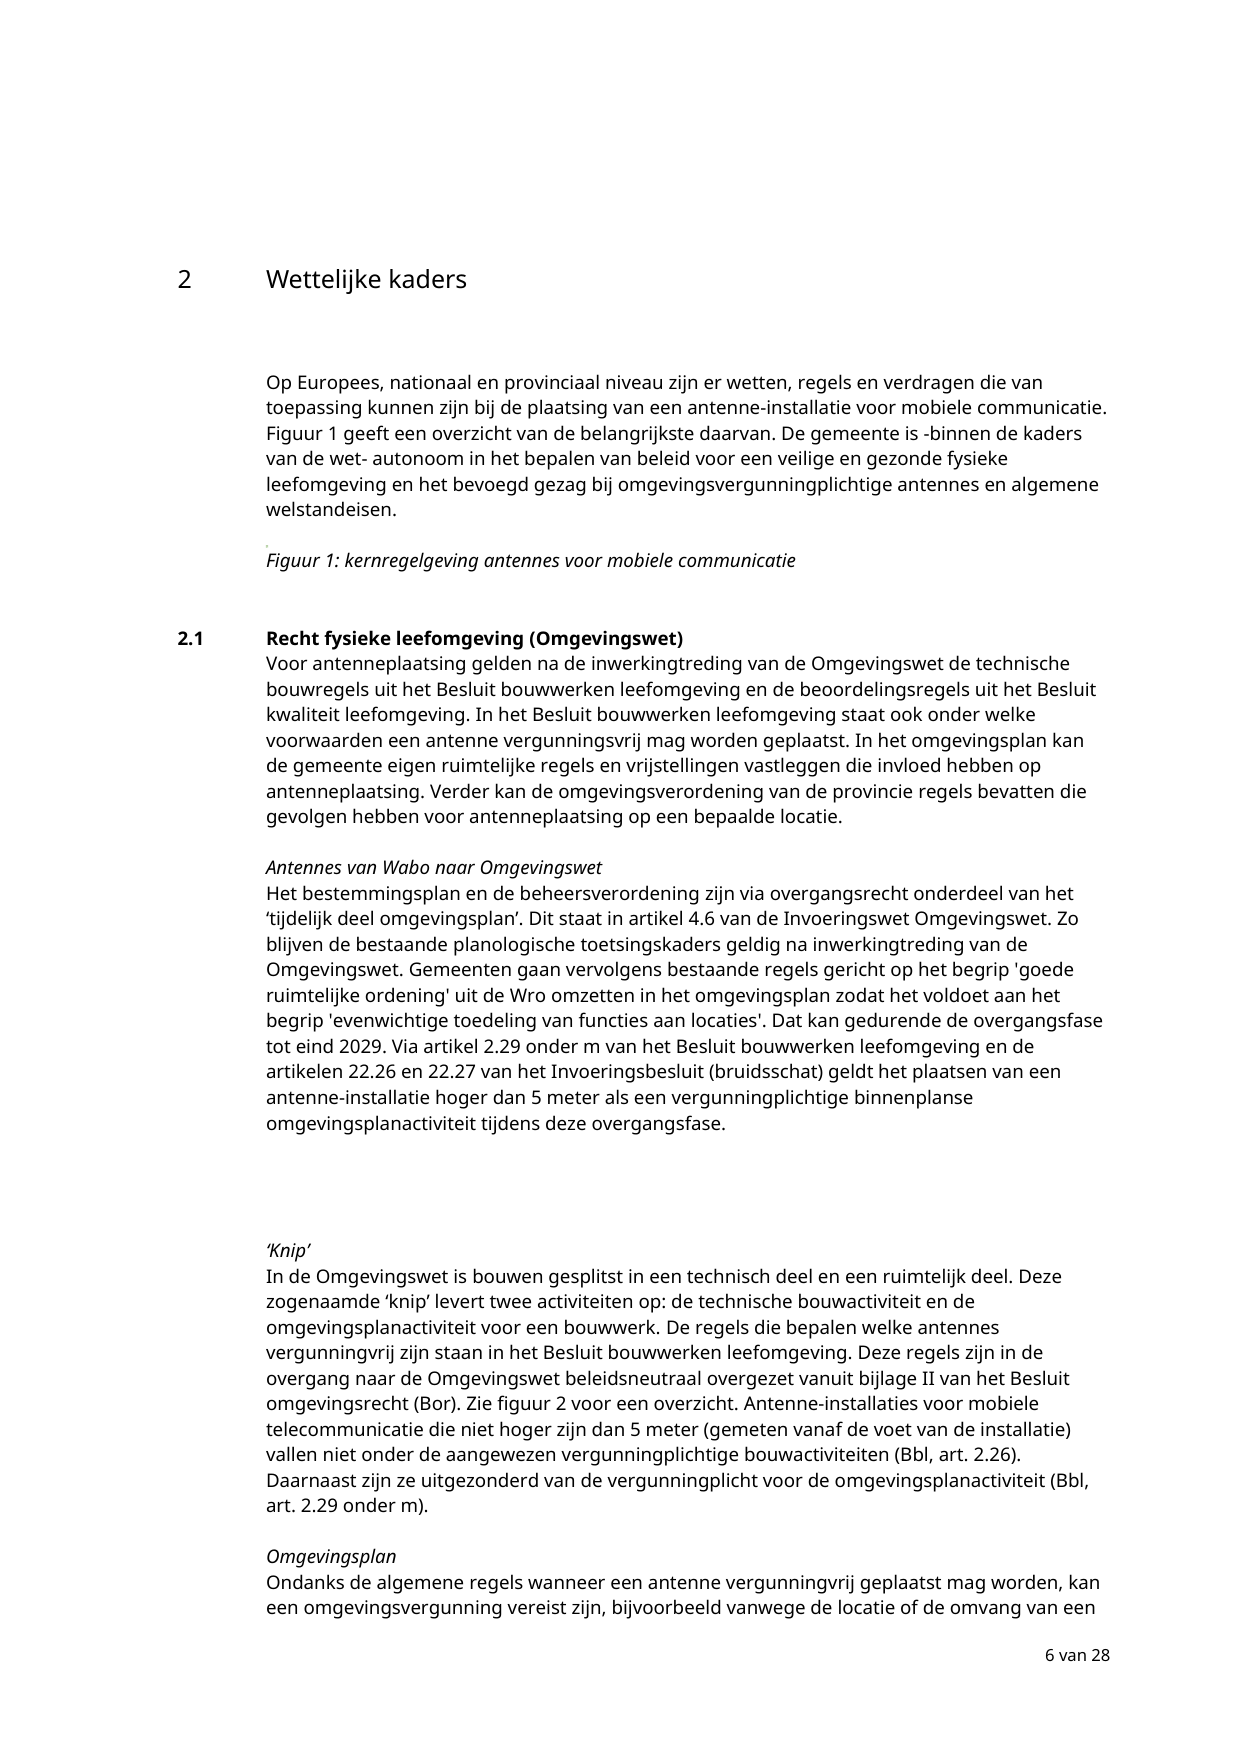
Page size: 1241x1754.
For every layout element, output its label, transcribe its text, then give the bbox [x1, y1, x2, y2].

text Het bestemmingsplan en de beheersverordening zijn via overgangsrecht onderdeel van het ‘tijdelijk deel omgevingsplan’. Dit staat in artikel 4.6 van de Invoeringswet Omgevingswet. Zo blijven de bestaande planologische toetsingskaders geldig na inwerkingtreding van de Omgevingswet. Gemeenten gaan vervolgens bestaande regels gericht op het begrip 'goede ruimtelijke ordening' uit de Wro omzetten in het omgevingsplan zodat het voldoet aan het begrip 'evenwichtige toedeling van functies aan locaties'. Dat kan gedurende de overgangsfase tot eind 2029. Via artikel 2.29 onder m van het Besluit bouwwerken leefomgeving en de artikelen 22.26 en 22.27 van het Invoeringsbesluit (bruidsschat) geldt het plaatsen van een antenne-installatie hoger dan 5 meter als een vergunningplichtige binnenplanse omgevingsplanactiviteit tijdens deze overgangsfase. [266, 880, 1110, 1135]
text Voor antenneplaatsing gelden na de inwerkingtreding van de Omgevingswet de technische bouwregels uit het Besluit bouwwerken leefomgeving en de beoordelingsregels uit het Besluit kwaliteit leefomgeving. In het Besluit bouwwerken leefomgeving staat ook onder welke voorwaarden een antenne vergunningsvrij mag worden geplaatst. In het omgevingsplan kan de gemeente eigen ruimtelijke regels en vrijstellingen vastleggen die invloed hebben op antenneplaatsing. Verder kan de omgevingsverordening van de provincie regels bevatten die gevolgen hebben voor antenneplaatsing op een bepaalde locatie. [266, 650, 1110, 829]
text Ondanks de algemene regels wanneer een antenne vergunningvrij geplaatst mag worden, kan een omgevingsvergunning vereist zijn, bijvoorbeeld vanwege de locatie of de omvang van een [266, 1569, 1110, 1620]
text Antennes van Wabo naar Omgevingswet [266, 854, 1110, 880]
subtitle Wettelijke kaders [177, 262, 1110, 296]
text In de Omgevingswet is bouwen gesplitst in een technisch deel en een ruimtelijk deel. Deze zogenaamde ‘knip’ levert twee activiteiten op: de technische bouwactiviteit en de omgevingsplanactiviteit voor een bouwwerk. De regels die bepalen welke antennes vergunningvrij zijn staan in het Besluit bouwwerken leefomgeving. Deze regels zijn in de overgang naar de Omgevingswet beleidsneutraal overgezet vanuit bijlage II van het Besluit omgevingsrecht (Bor). Zie figuur 2 voor een overzicht. Antenne-installaties voor mobiele telecommunicatie die niet hoger zijn dan 5 meter (gemeten vanaf de voet van de installatie) vallen niet onder de aangewezen vergunningplichtige bouwactiviteiten (Bbl, art. 2.26). Daarnaast zijn ze uitgezonderd van de vergunningplicht voor de omgevingsplanactiviteit (Bbl, art. 2.29 onder m). [266, 1263, 1110, 1518]
text Omgevingsplan [266, 1544, 1110, 1569]
text ‘Knip’ [266, 1237, 1110, 1263]
subtitle Recht fysieke leefomgeving (Omgevingswet) [177, 619, 1110, 650]
text Figuur 1: kernregelgeving antennes voor mobiele communicatie [266, 547, 1110, 573]
text Op Europees, nationaal en provinciaal niveau zijn er wetten, regels en verdragen die van toepassing kunnen zijn bij de plaatsing van een antenne-installatie voor mobiele communicatie. Figuur 1 geeft een overzicht van de belangrijkste daarvan. De gemeente is -binnen de kaders van de wet- autonoom in het bepalen van beleid voor een veilige en gezonde fysieke leefomgeving en het bevoegd gezag bij omgevingsvergunningplichtige antennes en algemene welstandeisen. [266, 369, 1110, 522]
